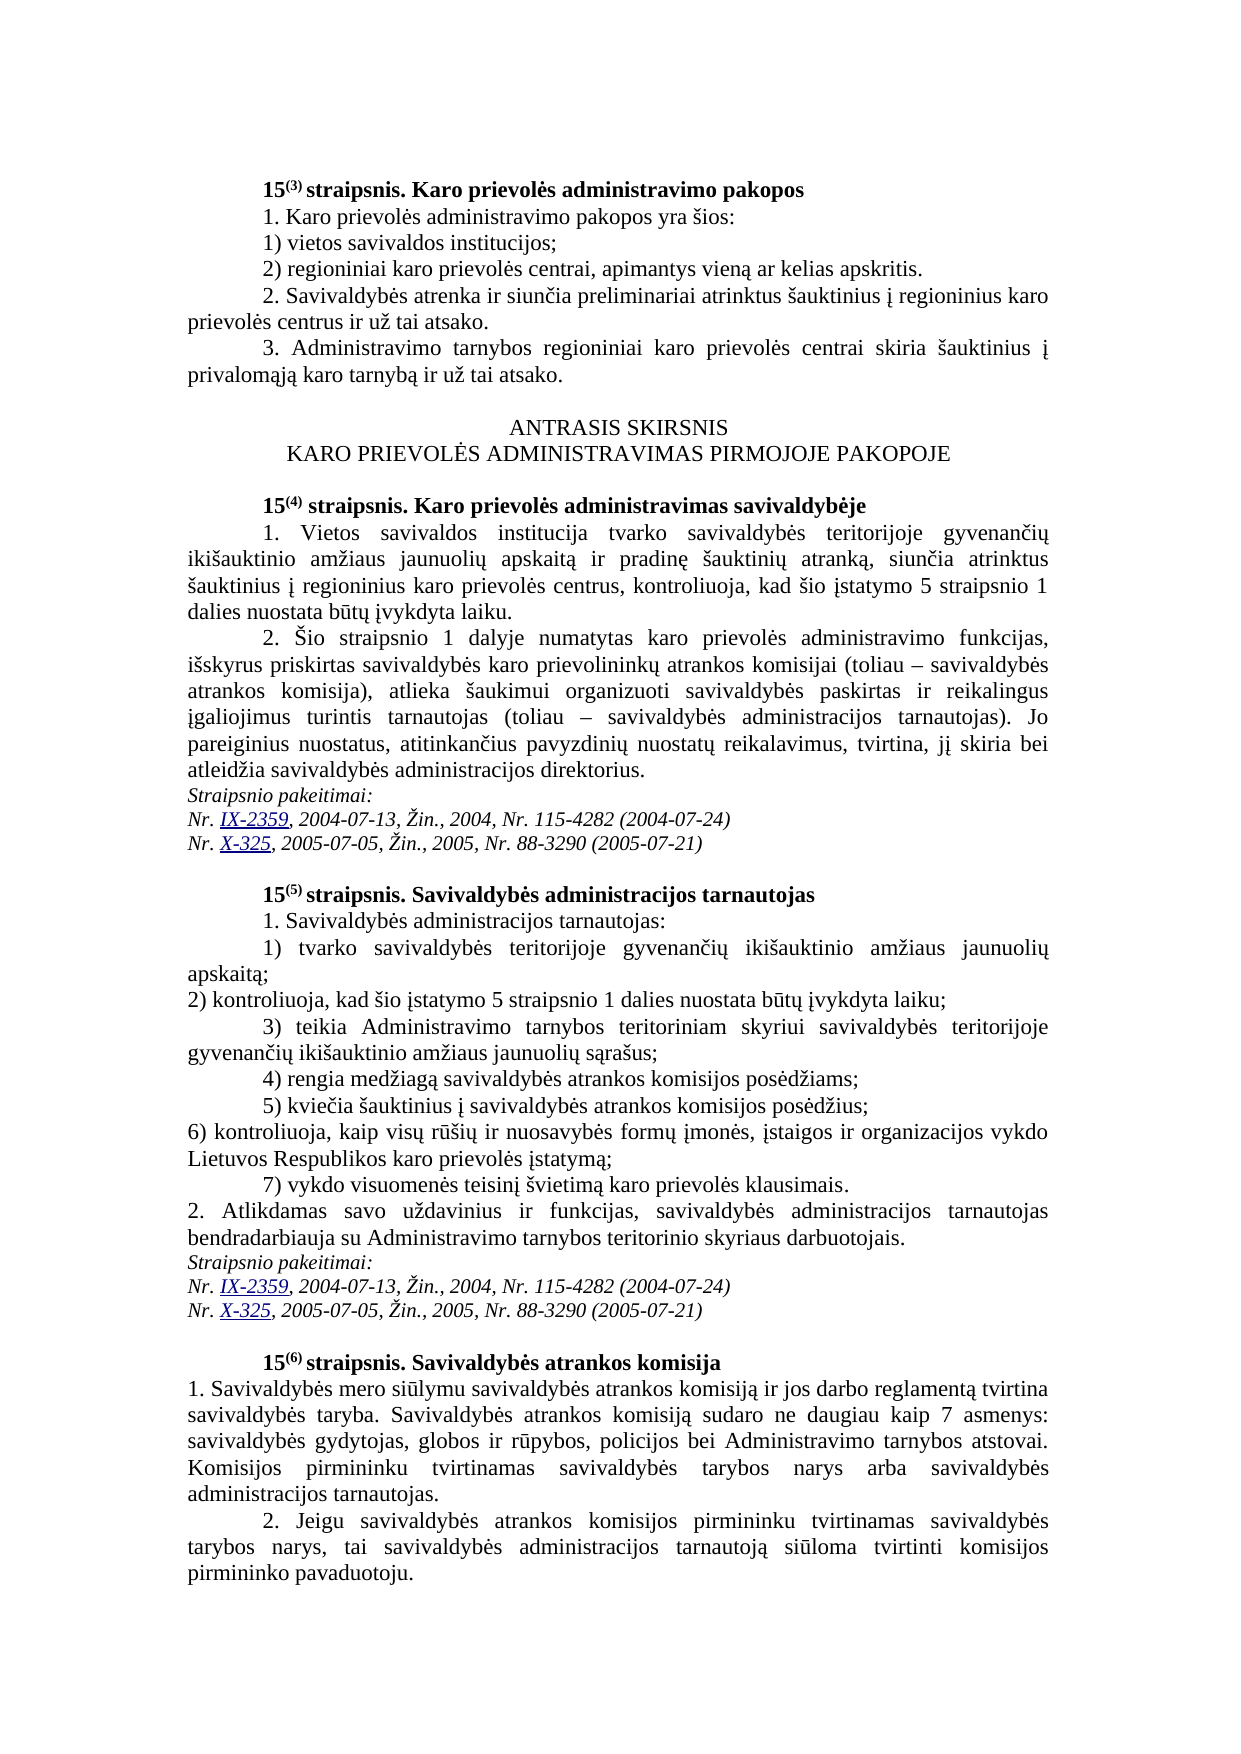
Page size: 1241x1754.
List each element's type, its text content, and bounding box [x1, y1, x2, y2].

text 2. Savivaldybės atrenka ir siunčia preliminariai atrinktus šauktinius į regioninius karo prievolės centrus ir už tai atsako. [187, 282, 1050, 334]
text 7) vykdo visuomenės teisinį švietimą karo prievolės klausimais. [187, 1171, 1050, 1197]
text 2) kontroliuoja, kad šio įstatymo 5 straipsnio 1 dalies nuostata būtų įvykdyta laiku; [187, 986, 1050, 1013]
text Nr. X-325, 2005-07-05, Žin., 2005, Nr. 88-3290 (2005-07-21) [187, 831, 1050, 855]
text 1) tvarko savivaldybės teritorijoje gyvenančių ikišauktinio amžiaus jaunuolių apskaitą; [187, 934, 1050, 986]
text 15(6) straipsnis. Savivaldybės atrankos komisija [187, 1348, 1050, 1375]
text 3) teikia Administravimo tarnybos teritoriniam skyriui savivaldybės teritorijoje gyvenančių ikišauktinio amžiaus jaunuolių sąrašus; [187, 1013, 1050, 1066]
text 2. Šio straipsnio 1 dalyje numatytas karo prievolės administravimo funkcijas, išskyrus priskirtas savivaldybės karo prievolininkų atrankos komisijai (toliau – savivaldybės atrankos komisija), atlieka šaukimui organizuoti savivaldybės paskirtas ir reikalingus įgaliojimus turintis tarnautojas (toliau – savivaldybės administracijos tarnautojas). Jo pareiginius nuostatus, atitinkančius pavyzdinių nuostatų reikalavimus, tvirtina, jį skiria bei atleidžia savivaldybės administracijos direktorius. [187, 624, 1050, 782]
text Nr. X-325, 2005-07-05, Žin., 2005, Nr. 88-3290 (2005-07-21) [187, 1298, 1050, 1322]
text 6) kontroliuoja, kaip visų rūšių ir nuosavybės formų įmonės, įstaigos ir organizacijos vykdo Lietuvos Respublikos karo prievolės įstatymą; [187, 1118, 1050, 1171]
text 1. Karo prievolės administravimo pakopos yra šios: [187, 203, 1050, 229]
text 15(4) straipsnis. Karo prievolės administravimas savivaldybėje [187, 493, 1050, 519]
subtitle ANTRASIS SKIRSNIS [187, 413, 1050, 440]
text 4) rengia medžiagą savivaldybės atrankos komisijos posėdžiams; [187, 1066, 1050, 1092]
text 15(3) straipsnis. Karo prievolės administravimo pakopos [187, 176, 1050, 203]
text Straipsnio pakeitimai: [187, 782, 1050, 807]
text 5) kviečia šauktinius į savivaldybės atrankos komisijos posėdžius; [187, 1092, 1050, 1118]
text 1. Vietos savivaldos institucija tvarko savivaldybės teritorijoje gyvenančių ikišauktinio amžiaus jaunuolių apskaitą ir pradinę šauktinių atranką, siunčia atrinktus šauktinius į regioninius karo prievolės centrus, kontroliuoja, kad šio įstatymo 5 straipsnio 1 dalies nuostata būtų įvykdyta laiku. [187, 519, 1050, 624]
text 1) vietos savivaldos institucijos; [187, 229, 1050, 255]
text 1. Savivaldybės administracijos tarnautojas: [187, 907, 1050, 934]
text 2) regioniniai karo prievolės centrai, apimantys vieną ar kelias apskritis. [187, 255, 1050, 282]
text Nr. IX-2359, 2004-07-13, Žin., 2004, Nr. 115-4282 (2004-07-24) [187, 1274, 1050, 1298]
text 15(5) straipsnis. Savivaldybės administracijos tarnautojas [187, 881, 1050, 907]
text 2. Atlikdamas savo uždavinius ir funkcijas, savivaldybės administracijos tarnautojas bendradarbiauja su Administravimo tarnybos teritorinio skyriaus darbuotojais. [187, 1197, 1050, 1250]
text Nr. IX-2359, 2004-07-13, Žin., 2004, Nr. 115-4282 (2004-07-24) [187, 807, 1050, 831]
text 1. Savivaldybės mero siūlymu savivaldybės atrankos komisiją ir jos darbo reglamentą tvirtina savivaldybės taryba. Savivaldybės atrankos komisiją sudaro ne daugiau kaip 7 asmenys: savivaldybės gydytojas, globos ir rūpybos, policijos bei Administravimo tarnybos atstovai. Komisijos pirmininku tvirtinamas savivaldybės tarybos narys arba savivaldybės administracijos tarnautojas. [187, 1375, 1050, 1507]
text 2. Jeigu savivaldybės atrankos komisijos pirmininku tvirtinamas savivaldybės tarybos narys, tai savivaldybės administracijos tarnautoją siūloma tvirtinti komisijos pirmininko pavaduotoju. [187, 1507, 1050, 1586]
text 3. Administravimo tarnybos regioniniai karo prievolės centrai skiria šauktinius į privalomąją karo tarnybą ir už tai atsako. [187, 334, 1050, 387]
subtitle KARO PRIEVOLĖS ADMINISTRAVIMAS PIRMOJOJE PAKOPOJE [187, 440, 1050, 466]
text Straipsnio pakeitimai: [187, 1250, 1050, 1274]
